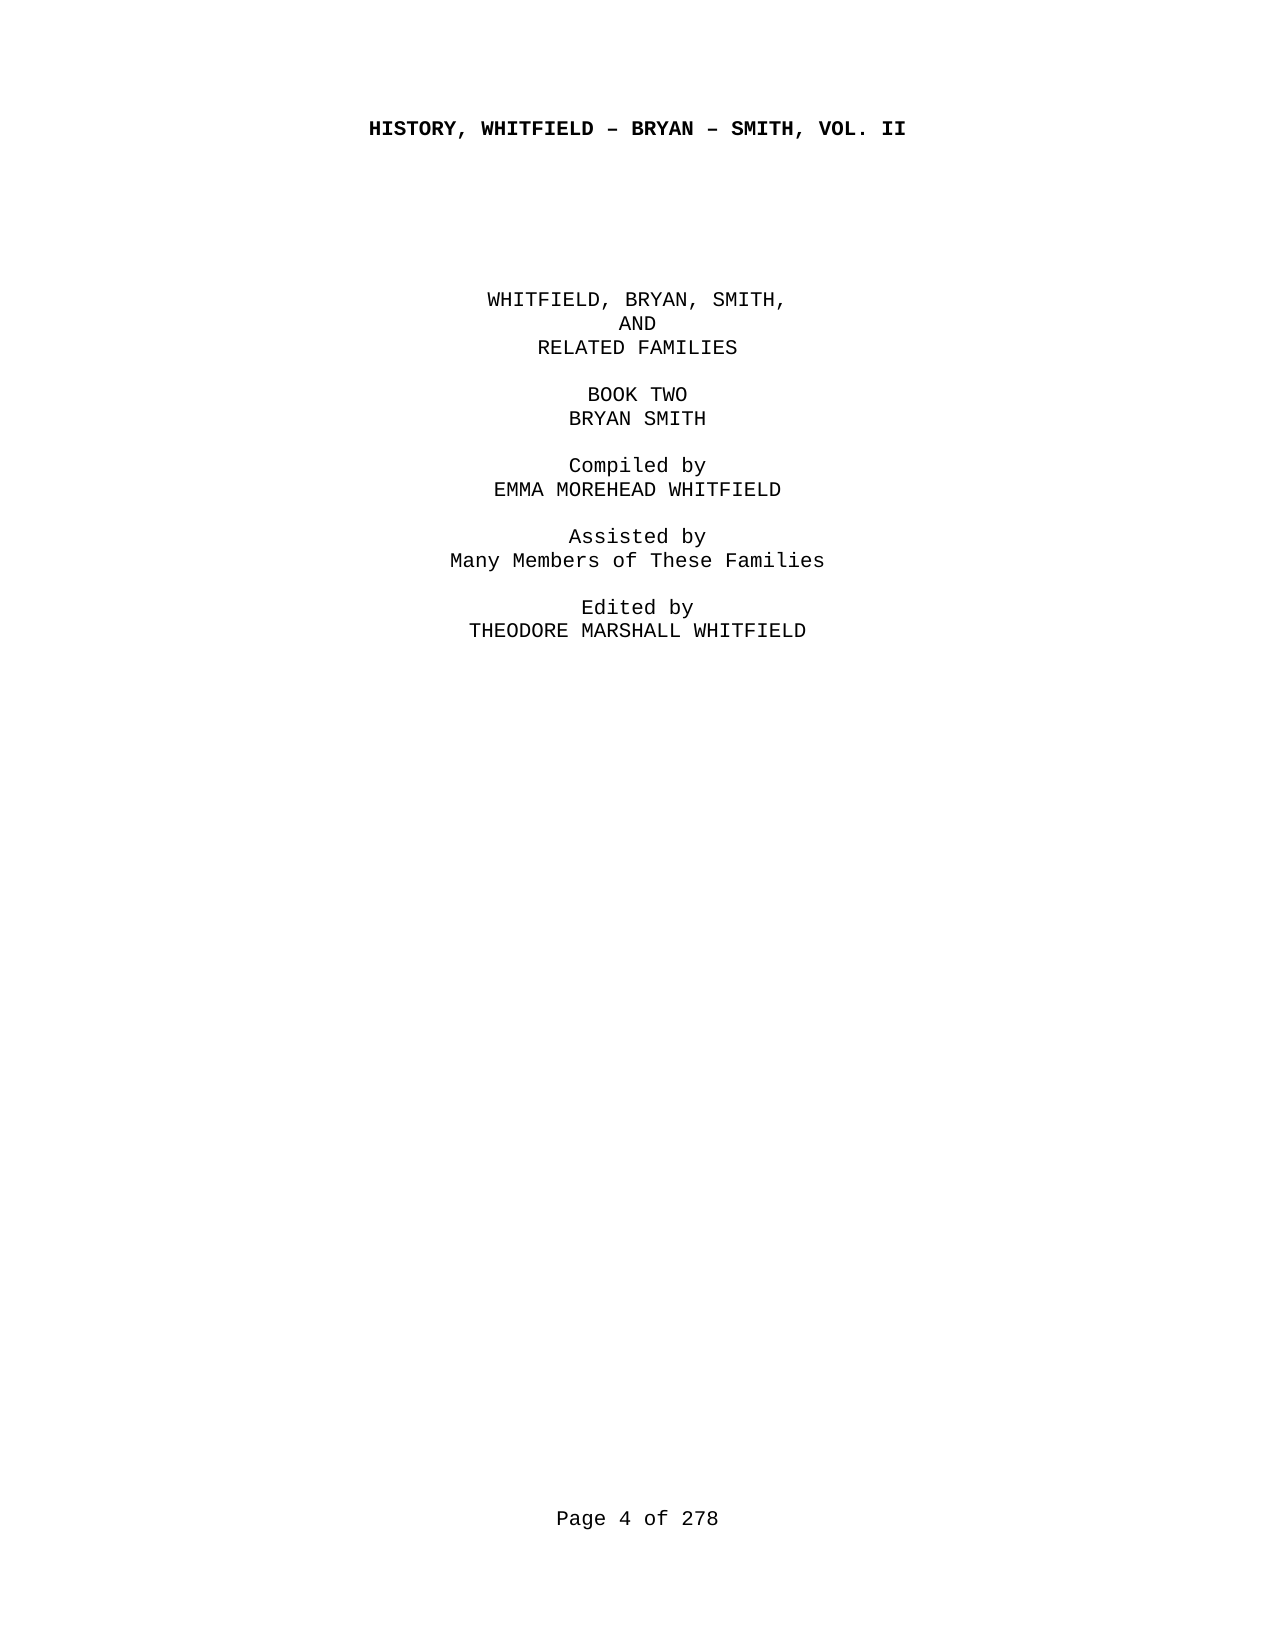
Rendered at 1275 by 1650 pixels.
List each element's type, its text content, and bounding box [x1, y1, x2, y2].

text AND [118, 313, 1157, 337]
text BOOK TWO [118, 384, 1157, 408]
text Assisted by [118, 526, 1157, 549]
text Edited by [118, 597, 1157, 621]
text WHITFIELD, BRYAN, SMITH, [118, 289, 1157, 313]
text Compiled by [118, 455, 1157, 479]
text BRYAN SMITH [118, 408, 1157, 431]
text EMMA MOREHEAD WHITFIELD [118, 479, 1157, 502]
text Many Members of These Families [118, 549, 1157, 573]
text THEODORE MARSHALL WHITFIELD [118, 621, 1157, 644]
text RELATED FAMILIES [118, 337, 1157, 360]
